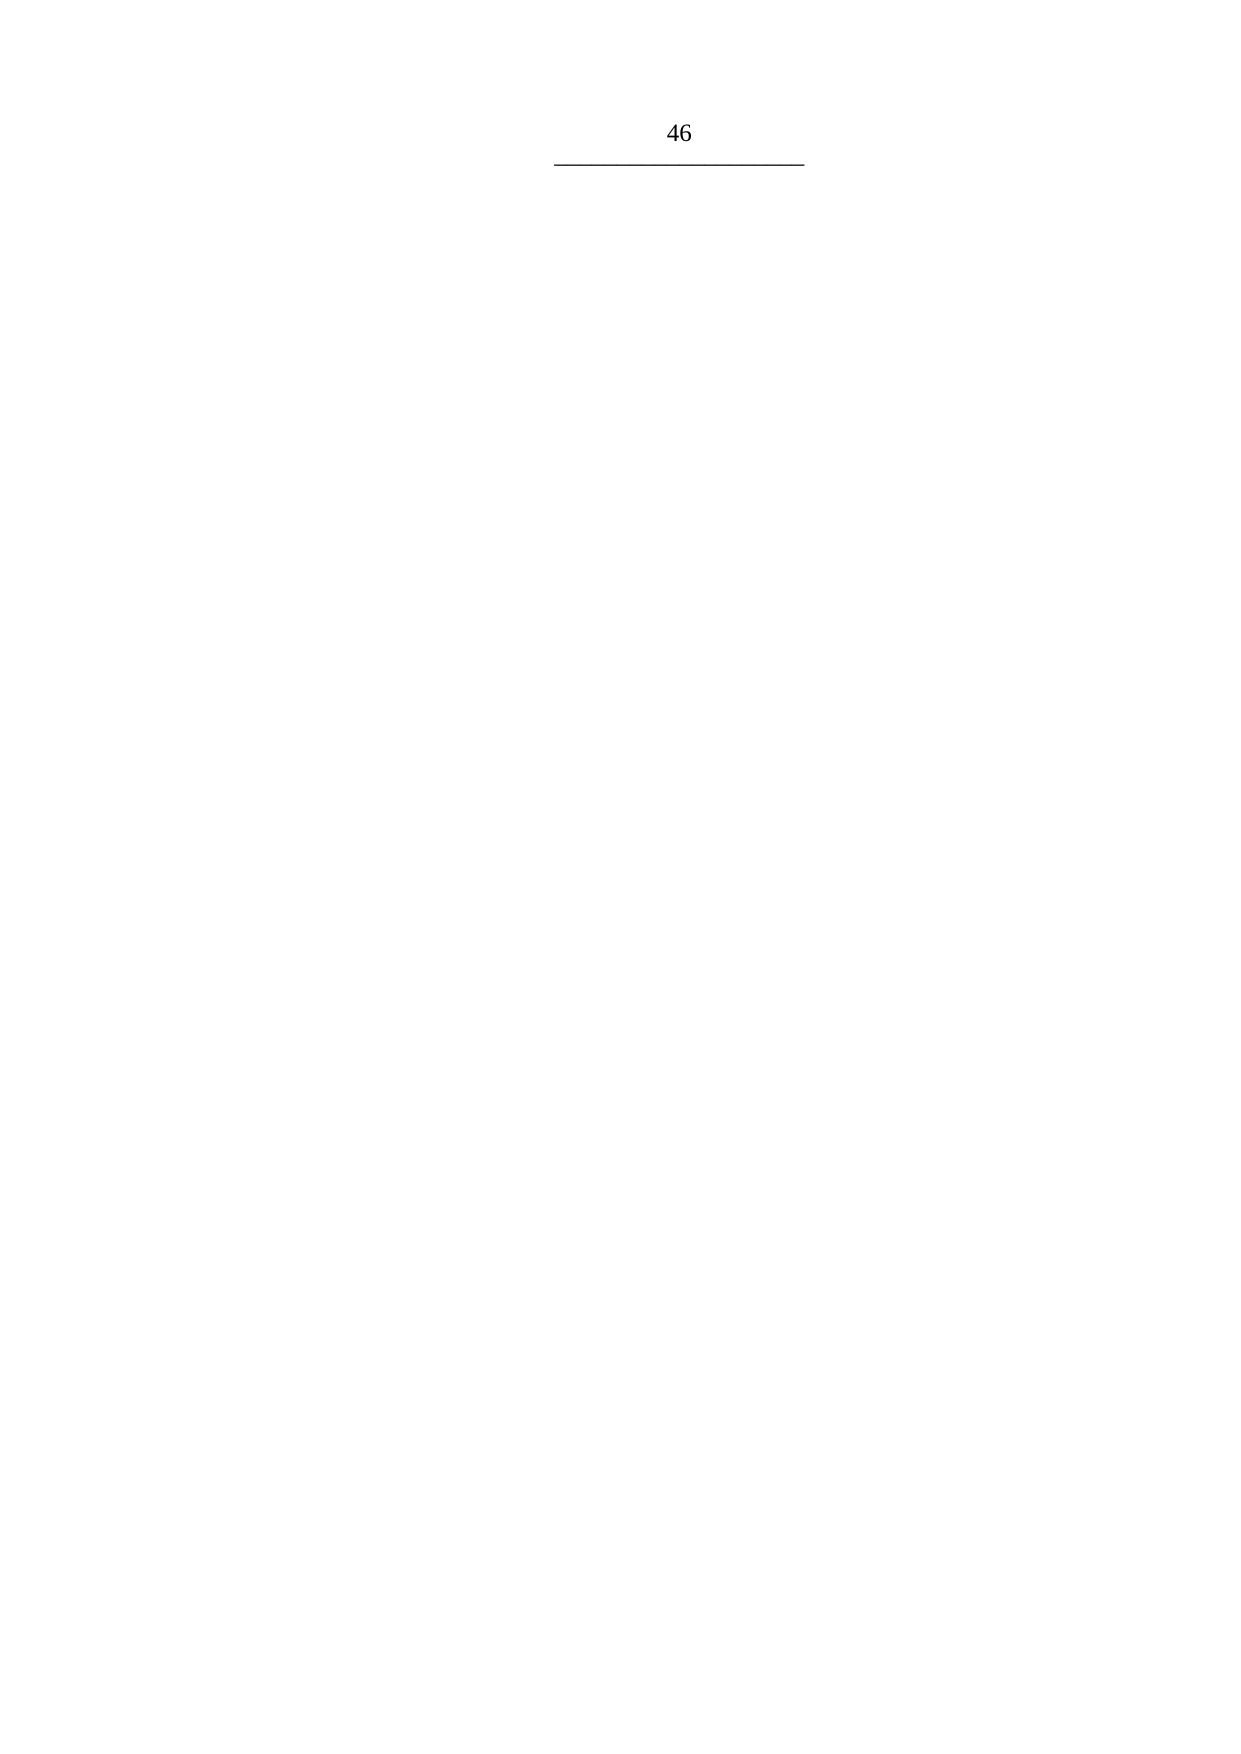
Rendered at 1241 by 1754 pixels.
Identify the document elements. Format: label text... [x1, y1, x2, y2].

text –––––––––––––––––––– [177, 148, 1181, 176]
